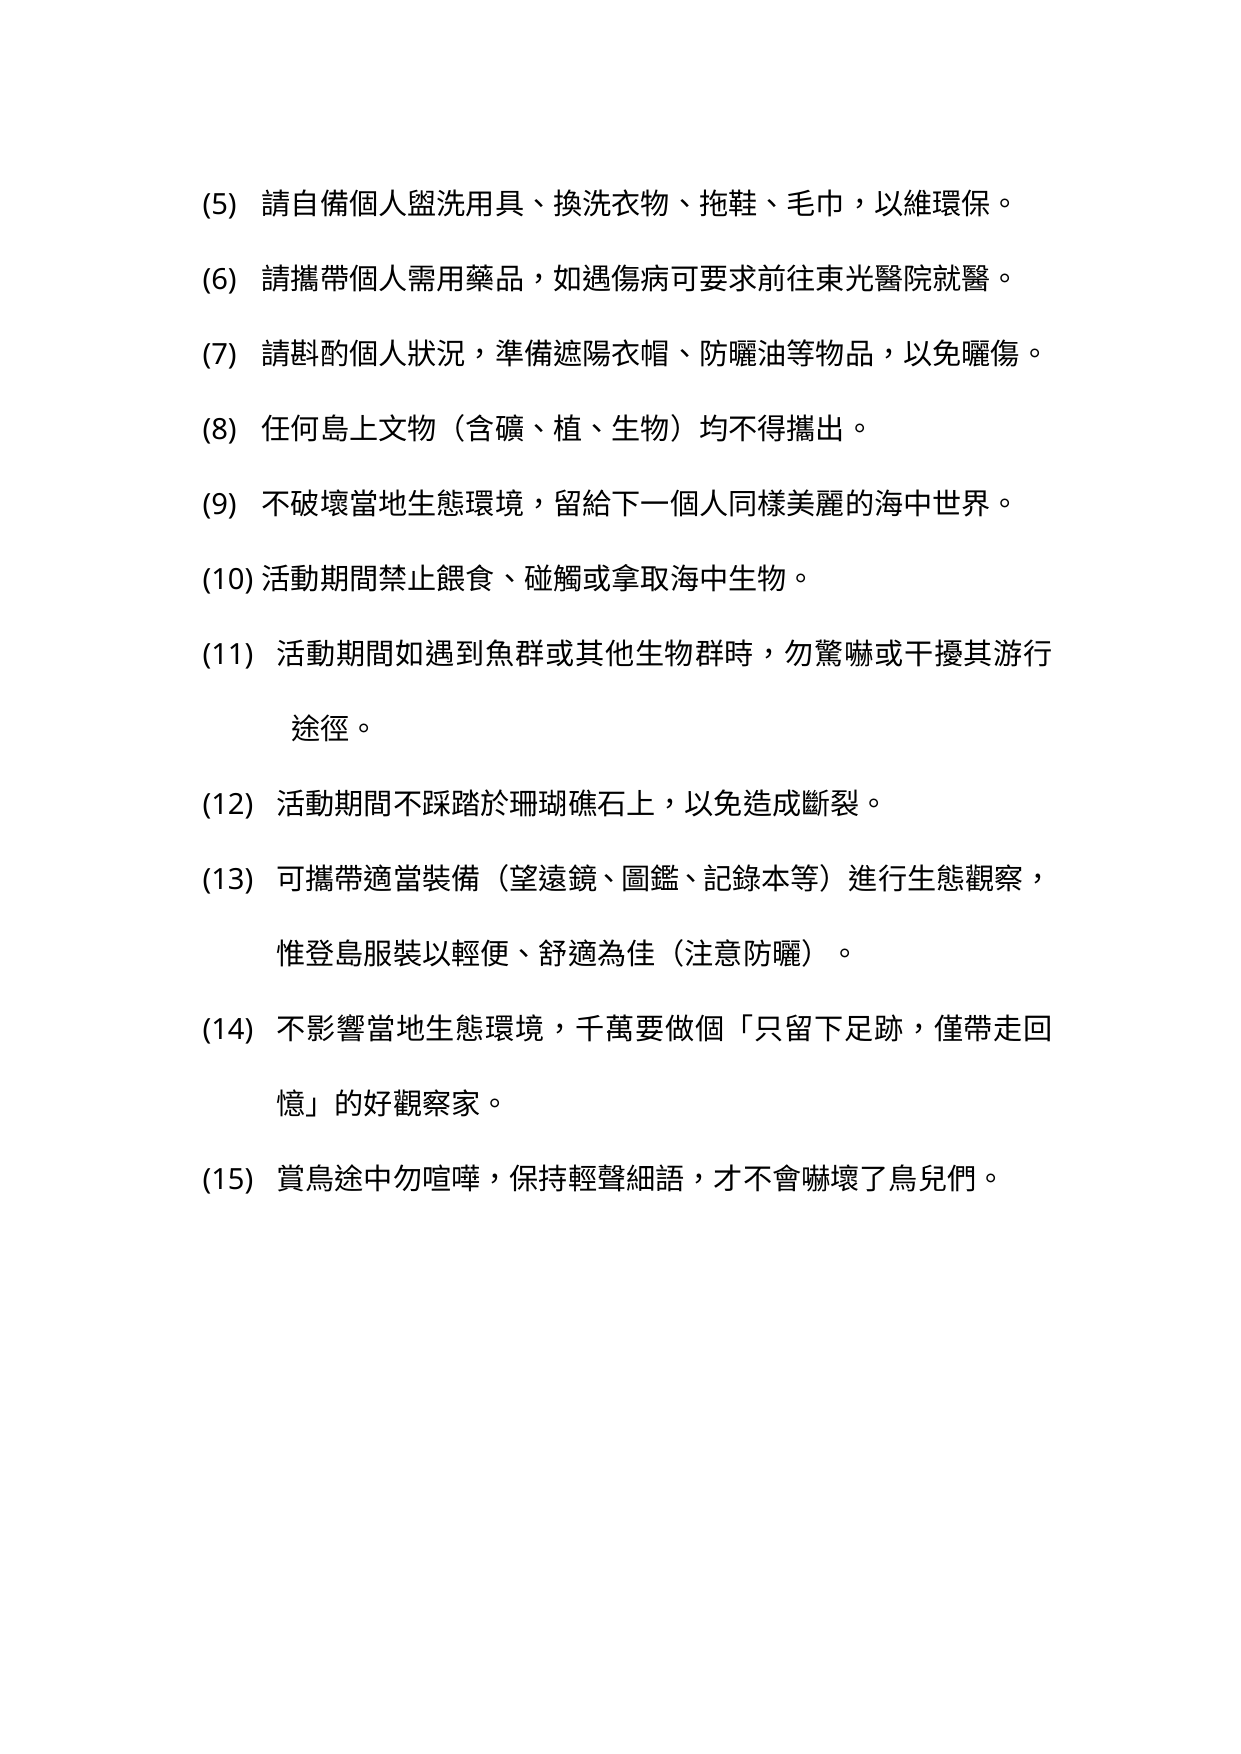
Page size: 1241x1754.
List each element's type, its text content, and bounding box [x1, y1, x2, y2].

list 賞鳥途中勿喧嘩，保持輕聲細語，才不會嚇壞了鳥兒們。 [202, 1139, 1053, 1214]
list 請攜帶個人需用藥品，如遇傷病可要求前往東光醫院就醫。 [202, 239, 1053, 314]
list 不影響當地生態環境，千萬要做個「只留下足跡，僅帶走回憶」的好觀察家。 [202, 989, 1053, 1139]
list 活動期間如遇到魚群或其他生物群時，勿驚嚇或干擾其游行途徑。 [202, 614, 1053, 764]
list 可攜帶適當裝備（望遠鏡、圖鑑、記錄本等）進行生態觀察，惟登島服裝以輕便、舒適為佳（注意防曬）。 [202, 839, 1053, 989]
list 活動期間不踩踏於珊瑚礁石上，以免造成斷裂。 [202, 764, 1053, 839]
list 不破壞當地生態環境，留給下一個人同樣美麗的海中世界。 [202, 464, 1053, 539]
list 請斟酌個人狀況，準備遮陽衣帽、防曬油等物品，以免曬傷。 [202, 314, 1053, 389]
list 活動期間禁止餵食、碰觸或拿取海中生物。 [202, 539, 1053, 614]
list 任何島上文物（含礦、植、生物）均不得攜出。 [202, 389, 1053, 464]
list 請自備個人盥洗用具、換洗衣物、拖鞋、毛巾，以維環保。 [202, 164, 1053, 239]
